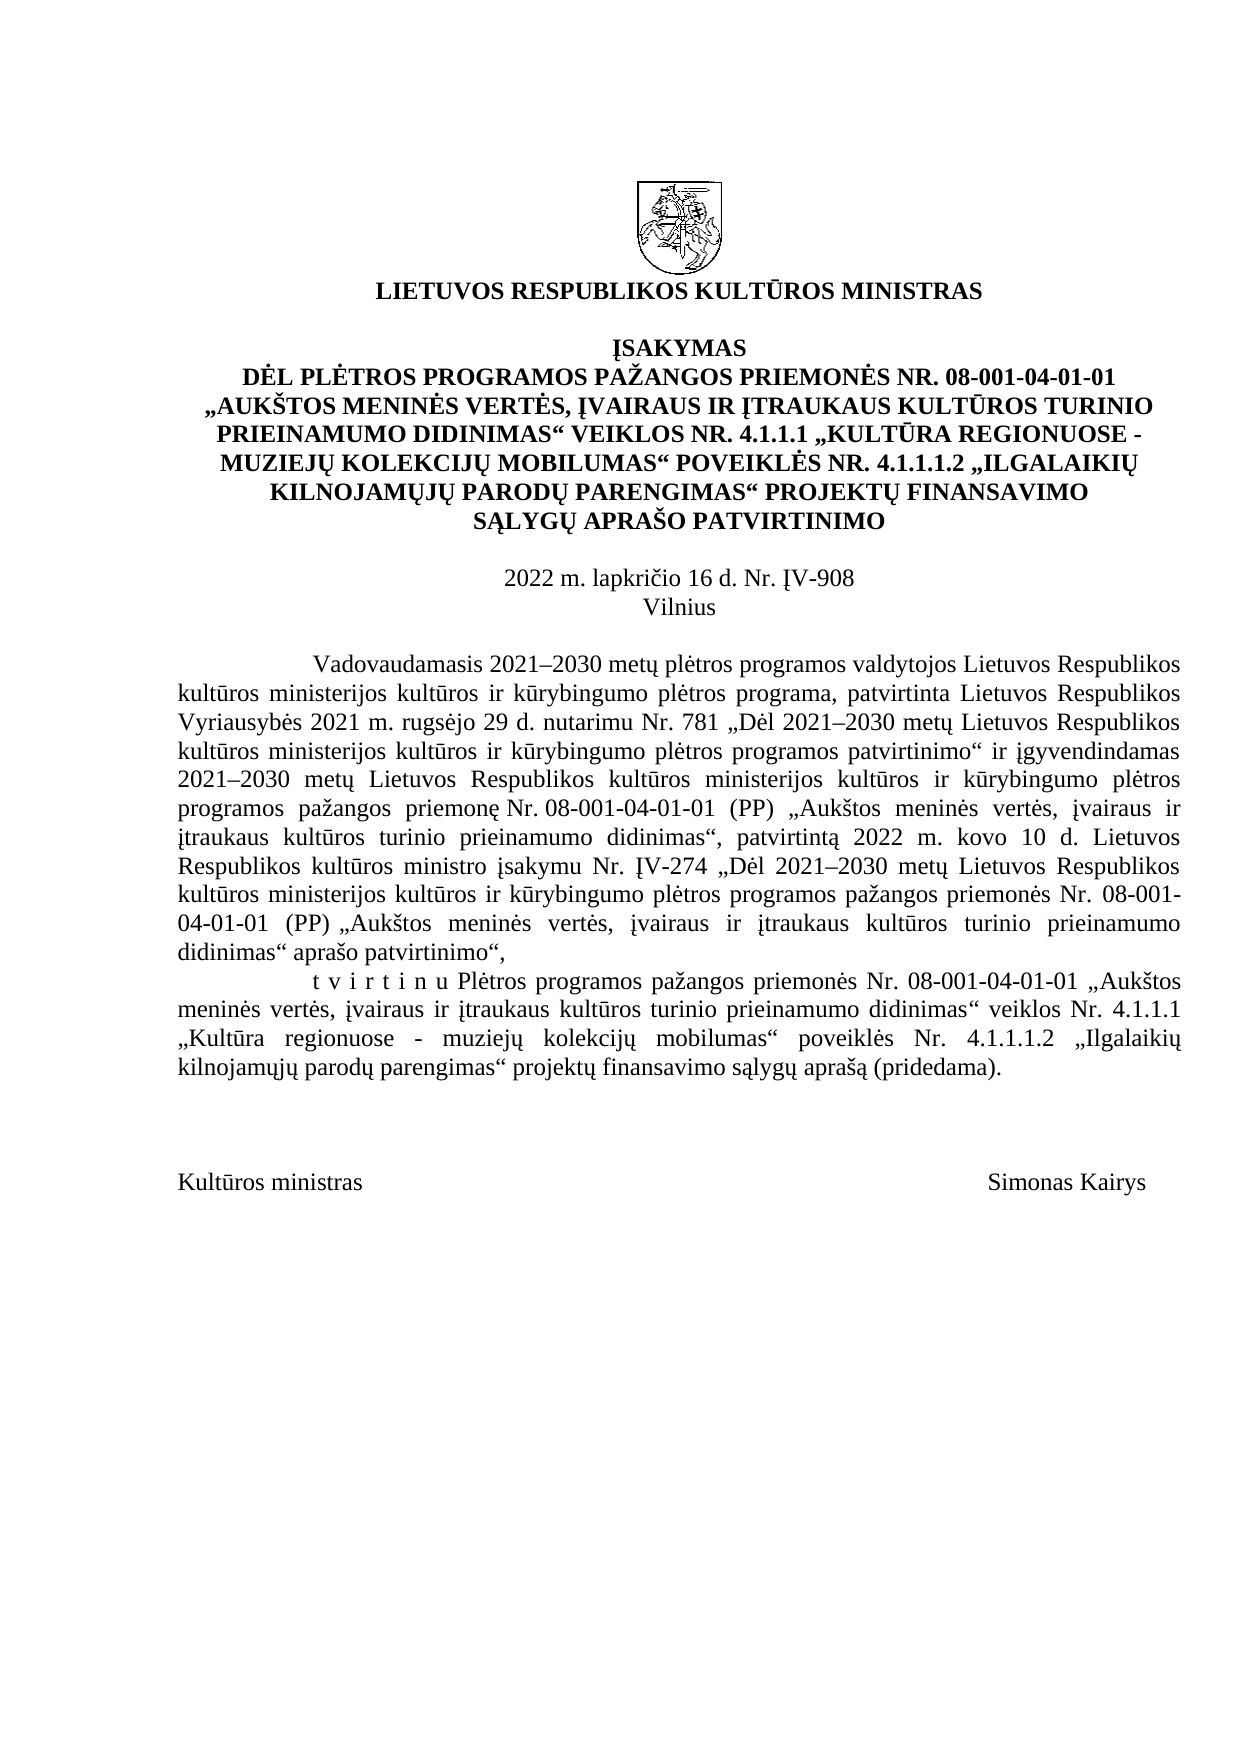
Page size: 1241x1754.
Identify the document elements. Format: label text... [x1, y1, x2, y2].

text 2022 m. lapkričio 16 d. Nr. ĮV-908 [177, 563, 1181, 592]
text Vilnius [177, 592, 1181, 621]
text t v i r t i n u Plėtros programos pažangos priemonės Nr. 08-001-04-01-01 „Aukštos meninės vertės, įvairaus ir įtraukaus kultūros turinio prieinamumo didinimas“ veiklos Nr. 4.1.1.1 „Kultūra regionuose - muziejų kolekcijų mobilumas“ poveiklės Nr. 4.1.1.1.2 „Ilgalaikių kilnojamųjų parodų parengimas“ projektų finansavimo sąlygų aprašą (pridedama). [177, 966, 1181, 1081]
text Kultūros ministras Simonas Kairys [177, 1167, 1181, 1196]
text LIETUVOS RESPUBLIKOS KULTŪROS MINISTRAS [177, 276, 1181, 304]
text DĖL PLĖTROS PROGRAMOS PAŽANGOS PRIEMONĖS NR. 08-001-04-01-01 „AUKŠTOS MENINĖS VERTĖS, ĮVAIRAUS IR ĮTRAUKAUS KULTŪROS TURINIO PRIEINAMUMO DIDINIMAS“ VEIKLOS NR. 4.1.1.1 „KULTŪRA REGIONUOSE - MUZIEJŲ KOLEKCIJŲ MOBILUMAS“ POVEIKLĖS NR. 4.1.1.1.2 „ILGALAIKIŲ KILNOJAMŲJŲ PARODŲ PARENGIMAS“ PROJEKTŲ FINANSAVIMO SĄLYGŲ APRAŠO PATVIRTINIMO [177, 362, 1181, 534]
text Vadovaudamasis 2021–2030 metų plėtros programos valdytojos Lietuvos Respublikos kultūros ministerijos kultūros ir kūrybingumo plėtros programa, patvirtinta Lietuvos Respublikos Vyriausybės 2021 m. rugsėjo 29 d. nutarimu Nr. 781 „Dėl 2021–2030 metų Lietuvos Respublikos kultūros ministerijos kultūros ir kūrybingumo plėtros programos patvirtinimo“ ir įgyvendindamas 2021–2030 metų Lietuvos Respublikos kultūros ministerijos kultūros ir kūrybingumo plėtros programos pažangos priemonę Nr. 08-001-04-01-01 (PP) „Aukštos meninės vertės, įvairaus ir įtraukaus kultūros turinio prieinamumo didinimas“, patvirtintą 2022 m. kovo 10 d. Lietuvos Respublikos kultūros ministro įsakymu Nr. ĮV-274 „Dėl 2021–2030 metų Lietuvos Respublikos kultūros ministerijos kultūros ir kūrybingumo plėtros programos pažangos priemonės Nr. 08-001-04-01-01 (PP) „Aukštos meninės vertės, įvairaus ir įtraukaus kultūros turinio prieinamumo didinimas“ aprašo patvirtinimo“, [177, 649, 1181, 966]
text ĮSAKYMAS [177, 333, 1181, 362]
